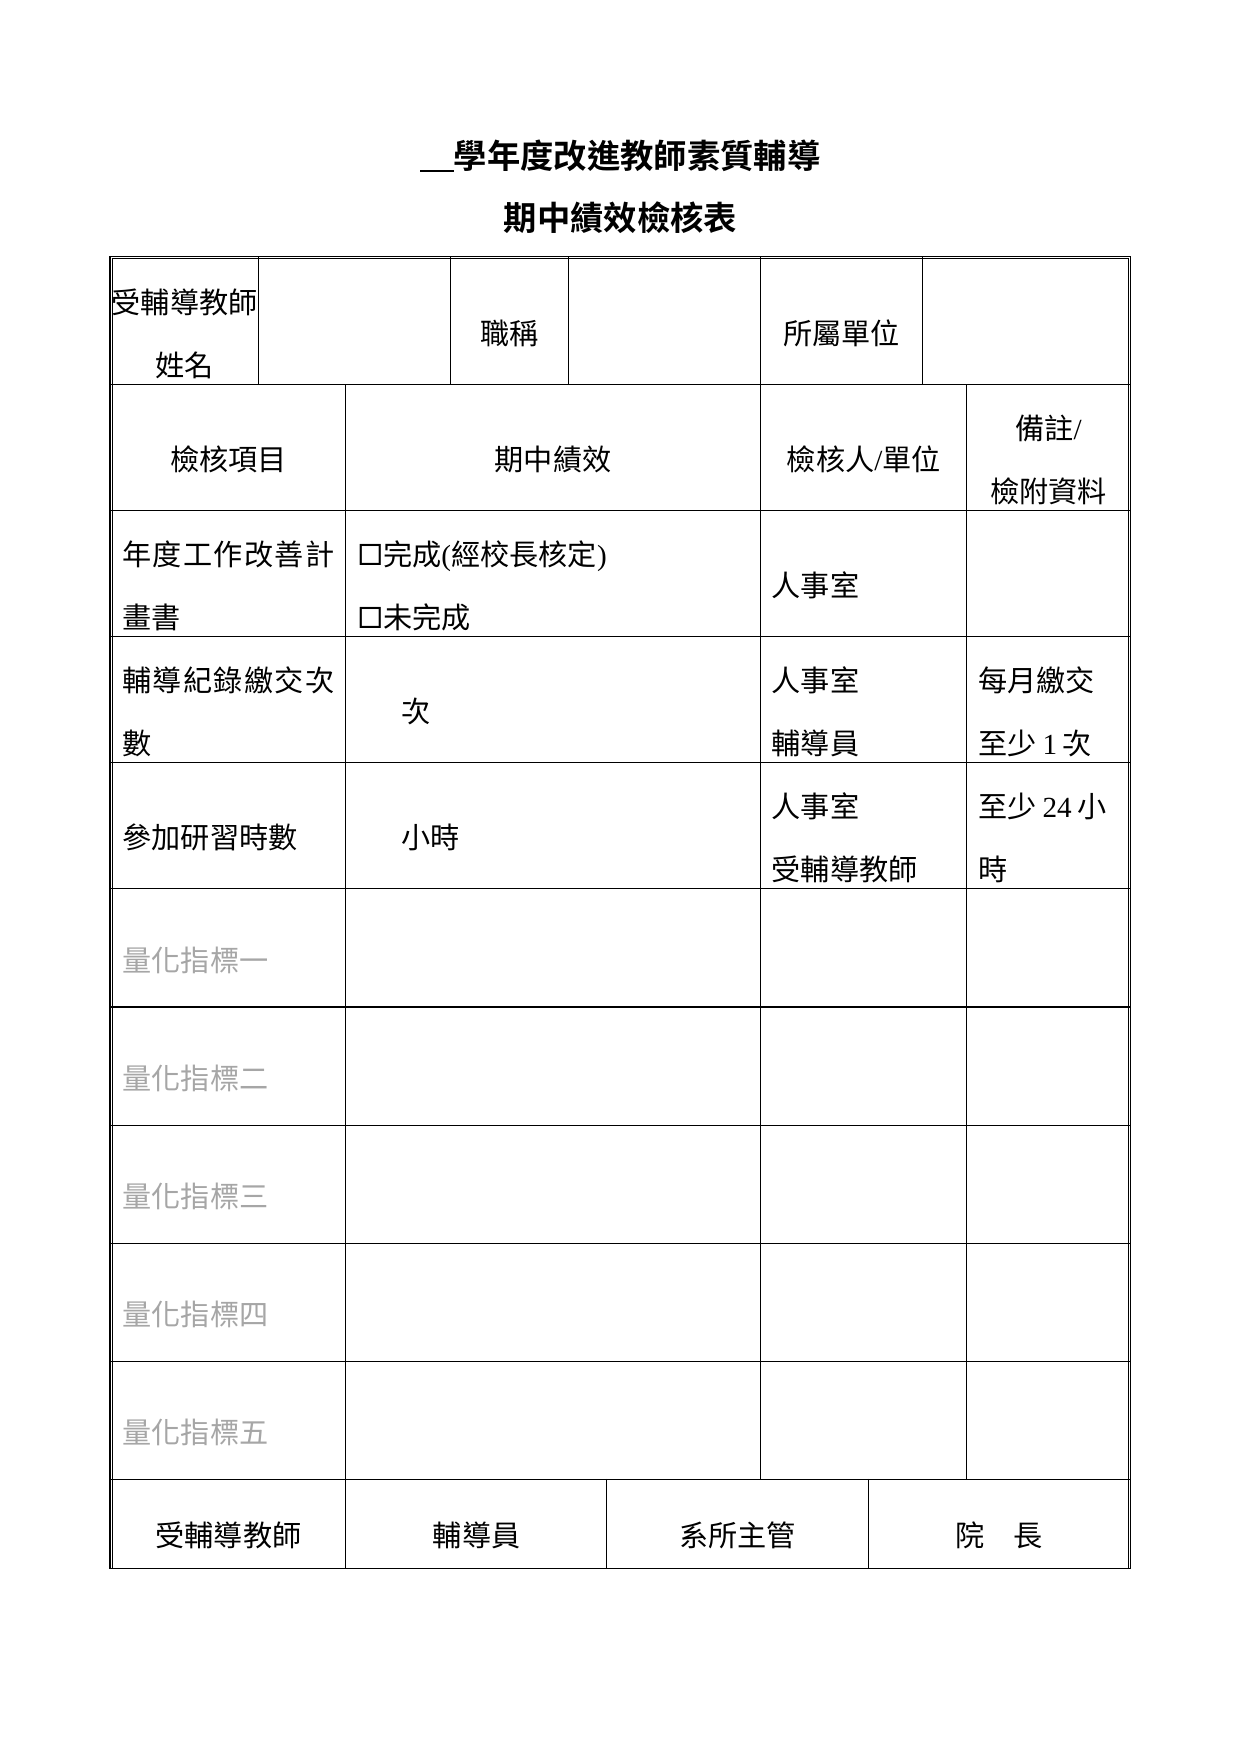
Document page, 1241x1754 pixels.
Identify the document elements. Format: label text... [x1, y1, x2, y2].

table_cell 人事室 受輔導教師 [761, 763, 966, 888]
table_header [569, 259, 760, 384]
table_cell 人事室 [761, 511, 966, 636]
table_header 職稱 [451, 259, 568, 384]
table_cell [346, 1362, 760, 1479]
table_cell 備註/ 檢附資料 [967, 385, 1128, 510]
table_cell [967, 889, 1128, 1006]
table_cell 輔導紀錄繳交次數 [113, 637, 345, 762]
table_cell [967, 1244, 1128, 1361]
table_cell 院 長 [869, 1480, 1128, 1567]
table_cell 輔導員 [346, 1480, 606, 1567]
table_cell 系所主管 [607, 1480, 868, 1567]
text 學年度改進教師素質輔導 [118, 112, 1122, 175]
table_cell [761, 889, 966, 1006]
table_cell 年度工作改善計畫書 [113, 511, 345, 636]
table_cell 量化指標二 [113, 1008, 345, 1124]
table_cell 完成(經校長核定) 未完成 [346, 511, 760, 636]
table_cell 人事室 輔導員 [761, 637, 966, 762]
table_cell [967, 1362, 1128, 1479]
table_cell 量化指標三 [113, 1126, 345, 1243]
table_cell [346, 889, 760, 1006]
table_cell [967, 1008, 1128, 1124]
table_cell 檢核項目 [113, 385, 345, 510]
table_cell 至少24小時 [967, 763, 1128, 888]
table_cell [761, 1362, 966, 1479]
table_cell [346, 1244, 760, 1361]
table_cell [761, 1126, 966, 1243]
table_header [259, 259, 450, 384]
table_cell [967, 1126, 1128, 1243]
table_cell [346, 1008, 760, 1124]
table_cell 參加研習時數 [113, 763, 345, 888]
table_cell 期中績效 [346, 385, 760, 510]
table_cell [967, 511, 1128, 636]
table_header 所屬單位 [761, 259, 922, 384]
table_cell 量化指標一 [113, 889, 345, 1006]
table_cell [346, 1126, 760, 1243]
table_cell [761, 1244, 966, 1361]
table_cell 受輔導教師 [113, 1480, 345, 1567]
table_cell 小時 [346, 763, 760, 888]
table_cell 量化指標五 [113, 1362, 345, 1479]
table_cell 次 [346, 637, 760, 762]
table_cell [761, 1008, 966, 1124]
table_header [923, 259, 1128, 384]
table_header 受輔導教師 姓名 [113, 259, 258, 384]
table_cell 每月繳交至少1次 [967, 637, 1128, 762]
table_cell 量化指標四 [113, 1244, 345, 1361]
table_cell 檢核人/單位 [761, 385, 966, 510]
text 期中績效檢核表 [118, 175, 1122, 237]
